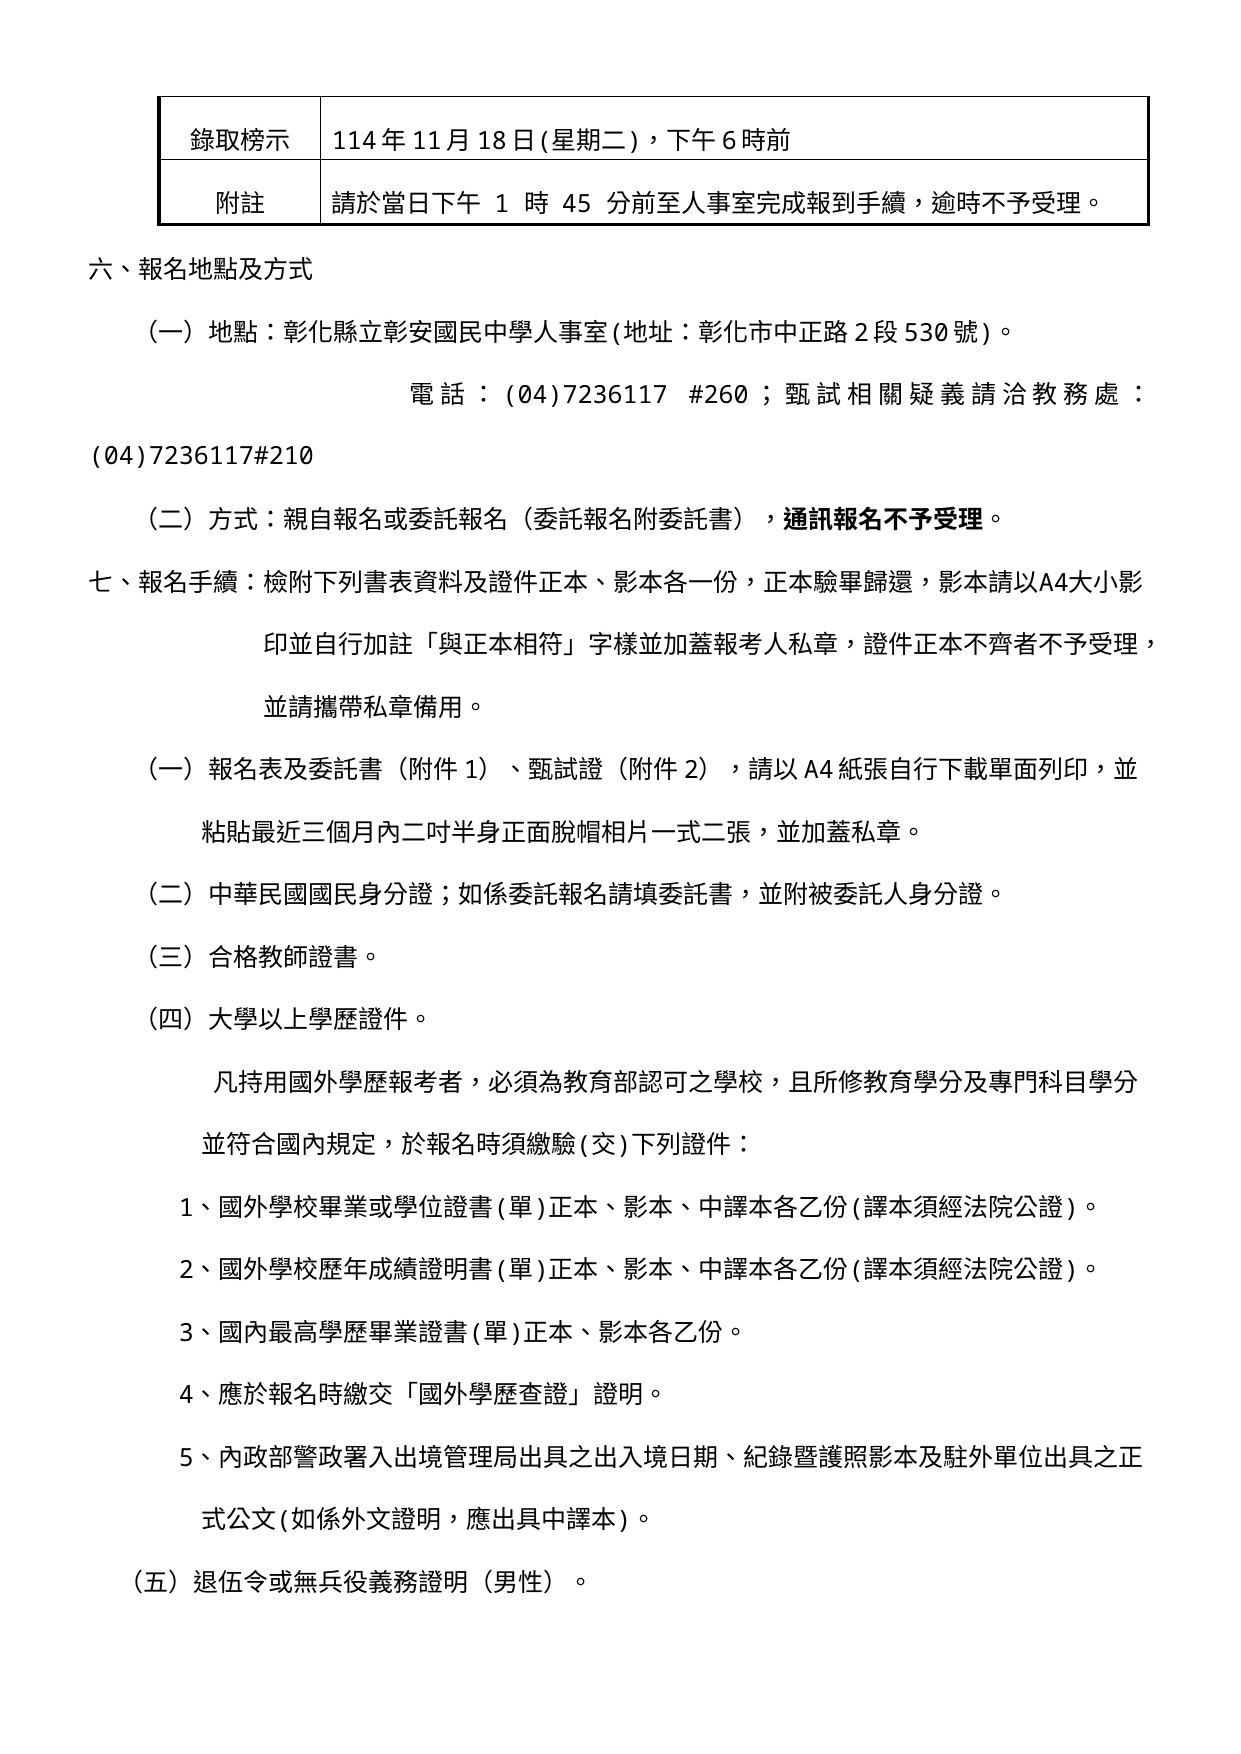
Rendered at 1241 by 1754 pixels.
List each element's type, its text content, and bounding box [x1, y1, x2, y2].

text （一）報名表及委託書（附件1）、甄試證（附件2），請以A4紙張自行下載單面列印，並粘貼最近三個月內二吋半身正面脫帽相片一式二張，並加蓋私章。 [89, 726, 1152, 851]
text 5、內政部警政署入出境管理局出具之出入境日期、紀錄暨護照影本及駐外單位出具之正式公文(如係外文證明，應出具中譯本)。 [89, 1413, 1152, 1538]
text 凡持用國外學歷報考者，必須為教育部認可之學校，且所修教育學分及專門科目學分並符合國內規定，於報名時須繳驗(交)下列證件： [139, 1038, 1152, 1163]
text （二）方式：親自報名或委託報名（委託報名附委託書），通訊報名不予受理。 [89, 476, 1152, 538]
text （二）中華民國國民身分證；如係委託報名請填委託書，並附被委託人身分證。 [89, 851, 1152, 913]
table_cell 錄取榜示 [161, 97, 320, 159]
table_cell 114年11月18日(星期二)，下午6時前 [321, 97, 1147, 159]
text （五）退伍令或無兵役義務證明（男性）。 [89, 1538, 1152, 1601]
text （四）大學以上學歷證件。 [89, 976, 1152, 1038]
table_cell 請於當日下午 1 時 45 分前至人事室完成報到手續，逾時不予受理。 [321, 160, 1147, 223]
text （一）地點：彰化縣立彰安國民中學人事室(地址：彰化市中正路2段530號)。 [89, 288, 1152, 351]
text 七、報名手續：檢附下列書表資料及證件正本、影本各一份，正本驗畢歸還，影本請以A4大小影印並自行加註「與正本相符」字樣並加蓋報考人私章，證件正本不齊者不予受理，並請攜帶私章備用。 [89, 538, 1152, 726]
text 3、國內最高學歷畢業證書(單)正本、影本各乙份。 [89, 1288, 1152, 1351]
text 2、國外學校歷年成績證明書(單)正本、影本、中譯本各乙份(譯本須經法院公證)。 [89, 1226, 1152, 1288]
text 1、國外學校畢業或學位證書(單)正本、影本、中譯本各乙份(譯本須經法院公證)。 [89, 1163, 1152, 1226]
table_cell 附註 [161, 160, 320, 223]
text （三）合格教師證書。 [89, 913, 1152, 976]
text 4、應於報名時繳交「國外學歷查證」證明。 [89, 1351, 1152, 1413]
text 電話：(04)7236117 #260；甄試相關疑義請洽教務處：(04)7236117#210 [89, 351, 1152, 476]
text 六、報名地點及方式 [89, 226, 1152, 288]
